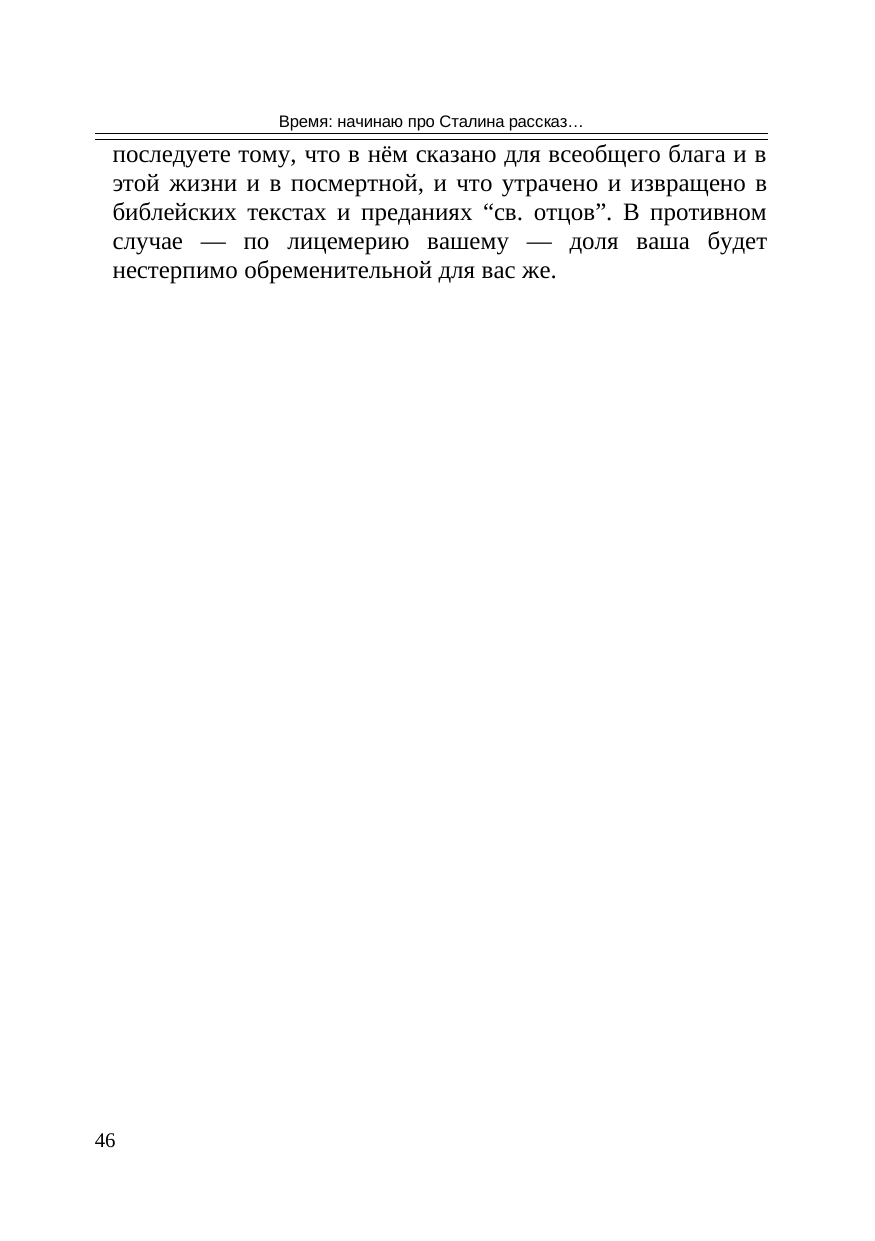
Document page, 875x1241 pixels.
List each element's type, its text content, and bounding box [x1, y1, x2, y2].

text последуете тому, что в нём сказано для всеобщего блага и в этой жизни и в посмертной, и что утрачено и извращено в библейских текстах и преданиях “св. отцов”. В противном случае — по лицемерию вашему — доля ваша будет нестерпимо обременительной для вас же. [112, 140, 768, 284]
